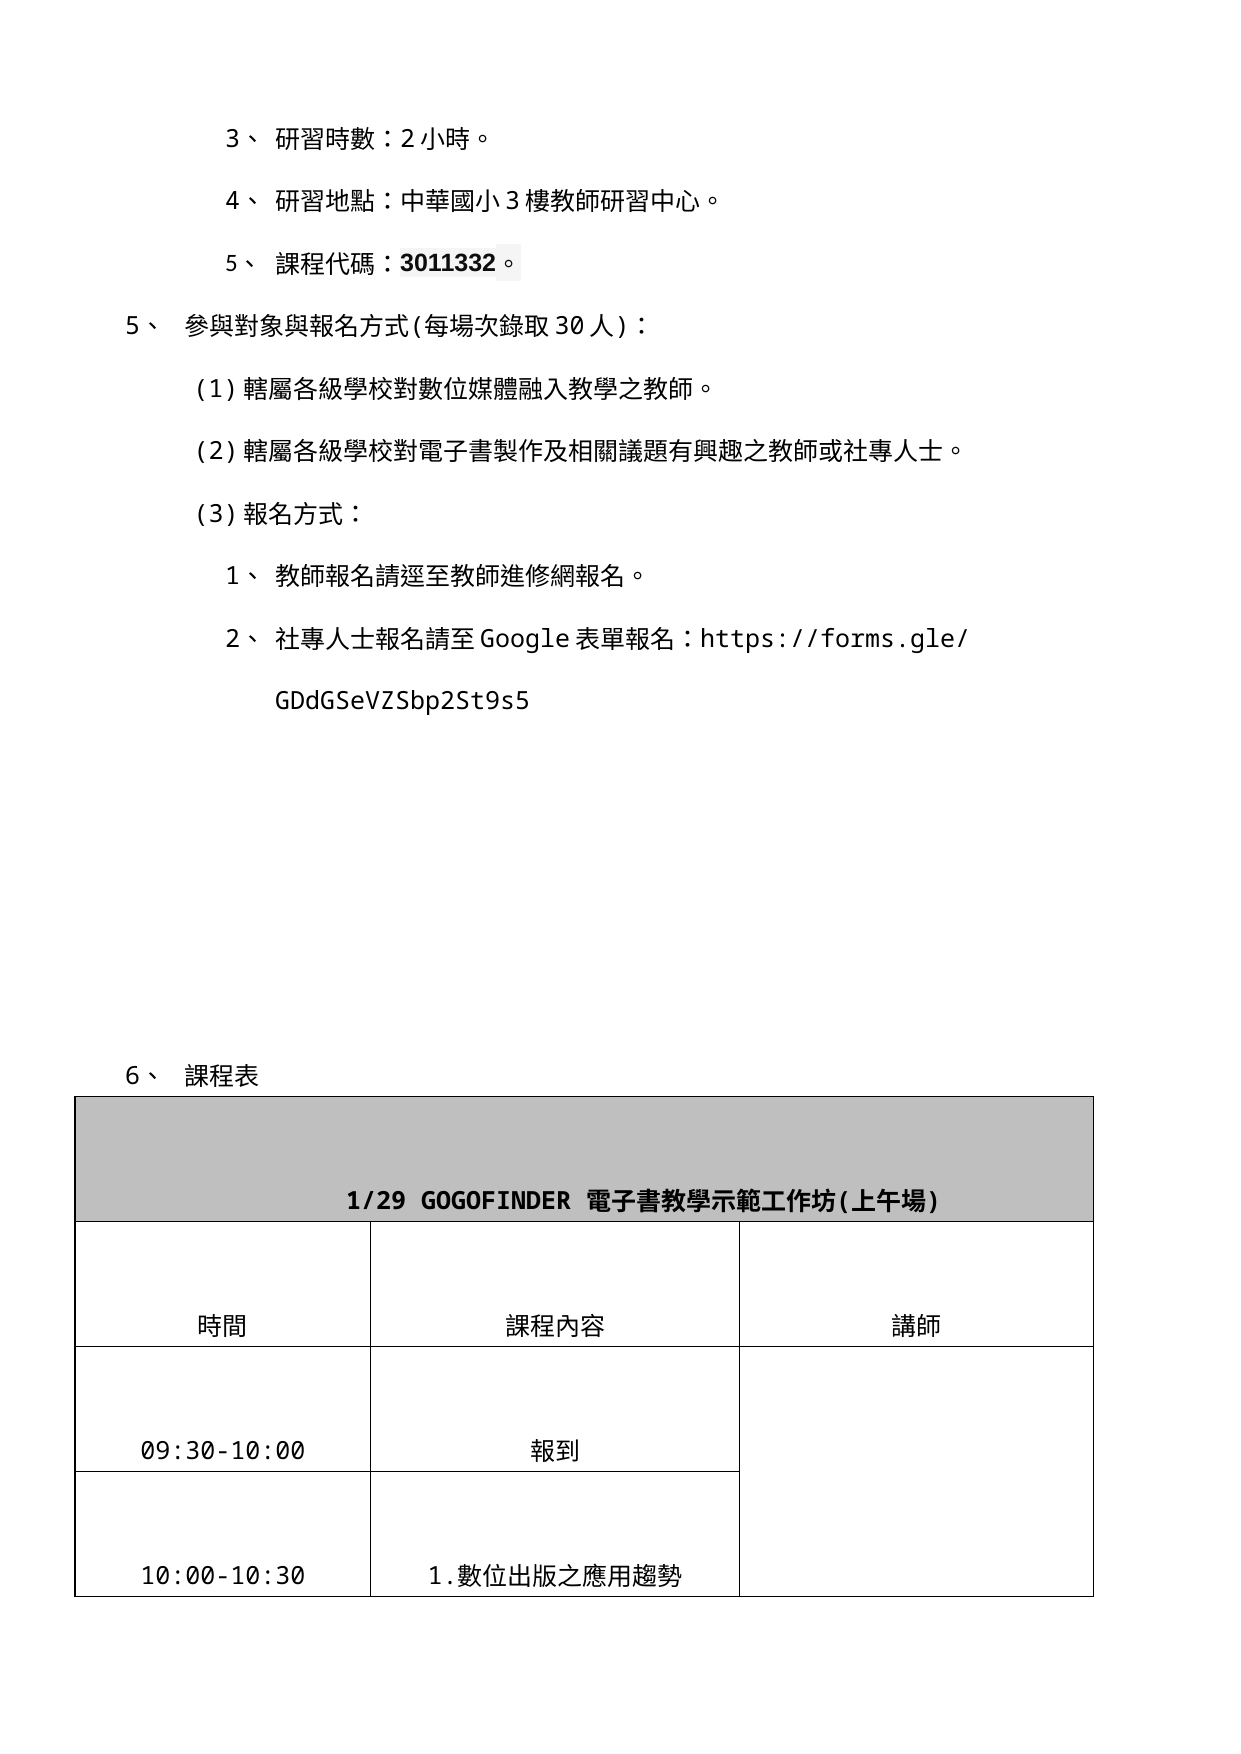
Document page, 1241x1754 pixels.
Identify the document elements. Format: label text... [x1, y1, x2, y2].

table_cell 09:30-10:00 [76, 1347, 370, 1471]
table_cell 課程內容 [371, 1222, 739, 1346]
list 教師報名請逕至教師進修網報名。 [225, 533, 1165, 596]
list 報名方式： [193, 471, 1165, 533]
table_cell 時間 [76, 1222, 370, 1346]
table_cell 報到 [371, 1347, 739, 1471]
list 轄屬各級學校對數位媒體融入教學之教師。 [193, 346, 1165, 408]
table_cell 1.數位出版之應用趨勢 [371, 1472, 739, 1596]
list 研習地點：中華國小3樓教師研習中心。 [225, 158, 1165, 221]
list 研習時數：2小時。 [225, 96, 1165, 158]
list 社專人士報名請至Google表單報名：https://forms.gle/GDdGSeVZSbp2St9s5 [225, 596, 1165, 721]
list 課程代碼：3011332。 [225, 221, 1165, 283]
table_cell 10:00-10:30 [76, 1472, 370, 1596]
list 參與對象與報名方式(每場次錄取30人)： [125, 283, 1165, 346]
list 課程表 [125, 1033, 1165, 1096]
table_cell [740, 1347, 1093, 1596]
table_header 1/29 GOGOFINDER 電子書教學示範工作坊(上午場) [76, 1097, 1093, 1221]
list 轄屬各級學校對電子書製作及相關議題有興趣之教師或社專人士。 [193, 408, 1165, 471]
table_cell 講師 [740, 1222, 1093, 1346]
